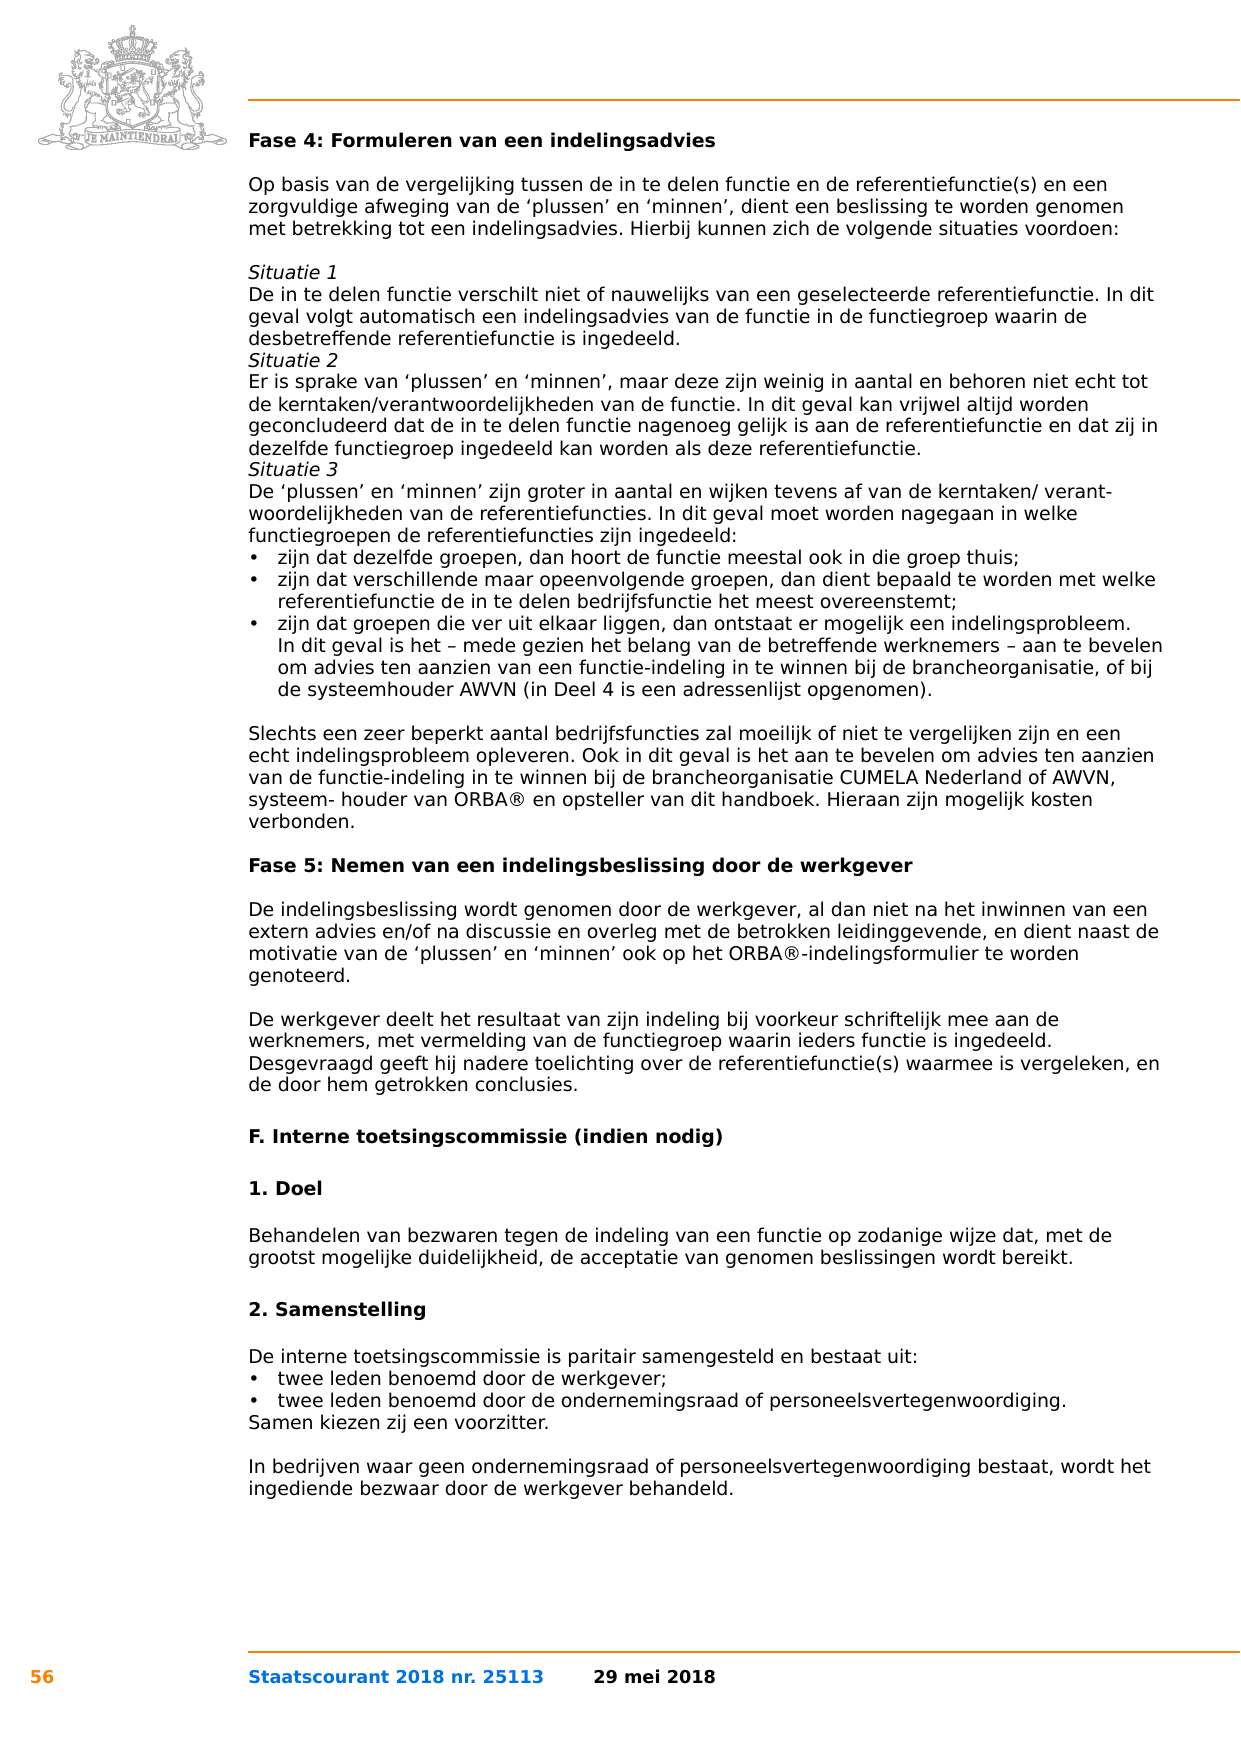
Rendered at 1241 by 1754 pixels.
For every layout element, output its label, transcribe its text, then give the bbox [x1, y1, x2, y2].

text Er is sprake van ‘plussen’ en ‘minnen’, maar deze zijn weinig in aantal en behoren niet echt tot de kerntaken/verantwoordelijkheden van de functie. In dit geval kan vrijwel altijd worden geconcludeerd dat de in te delen functie nagenoeg gelijk is aan de referentiefunctie en dat zij in dezelfde functiegroep ingedeeld kan worden als deze referentiefunctie. [248, 371, 1163, 459]
text De interne toetsingscommissie is paritair samengesteld en bestaat uit: [248, 1346, 1163, 1368]
subtitle 2. Samenstelling [248, 1299, 1163, 1321]
text Situatie 3 [248, 459, 1163, 481]
text • zijn dat dezelfde groepen, dan hoort de functie meestal ook in die groep thuis; [248, 547, 1163, 569]
text Behandelen van bezwaren tegen de indeling van een functie op zodanige wijze dat, met de grootst mogelijke duidelijkheid, de acceptatie van genomen beslissingen wordt bereikt. [248, 1225, 1163, 1269]
text • zijn dat groepen die ver uit elkaar liggen, dan ontstaat er mogelijk een indelingsprobleem. [248, 613, 1163, 635]
picture [38, 25, 227, 150]
text Slechts een zeer beperkt aantal bedrijfsfuncties zal moeilijk of niet te vergelijken zijn en een echt indelingsprobleem opleveren. Ook in dit geval is het aan te bevelen om advies ten aanzien van de functie-indeling in te winnen bij de brancheorganisatie CUMELA Nederland of AWVN, systeem- houder van ORBA® en opsteller van dit handboek. Hieraan zijn mogelijk kosten verbonden. [248, 723, 1163, 833]
subtitle Fase 4: Formuleren van een indelingsadvies [248, 130, 1163, 152]
text In dit geval is het – mede gezien het belang van de betreffende werknemers – aan te bevelen om advies ten aanzien van een functie-indeling in te winnen bij de brancheorganisatie, of bij de systeemhouder AWVN (in Deel 4 is een adressenlijst opgenomen). [277, 635, 1163, 701]
text Situatie 1 [248, 262, 1163, 283]
text De in te delen functie verschilt niet of nauwelijks van een geselecteerde referentiefunctie. In dit geval volgt automatisch een indelingsadvies van de functie in de functiegroep waarin de desbetreffende referentiefunctie is ingedeeld. [248, 283, 1163, 349]
text Op basis van de vergelijking tussen de in te delen functie en de referentiefunctie(s) en een zorgvuldige afweging van de ‘plussen’ en ‘minnen’, dient een beslissing te worden genomen met betrekking tot een indelingsadvies. Hierbij kunnen zich de volgende situaties voordoen: [248, 174, 1163, 240]
subtitle Fase 5: Nemen van een indelingsbeslissing door de werkgever [248, 855, 1163, 877]
text De indelingsbeslissing wordt genomen door de werkgever, al dan niet na het inwinnen van een extern advies en/of na discussie en overleg met de betrokken leidinggevende, en dient naast de motivatie van de ‘plussen’ en ‘minnen’ ook op het ORBA®-indelingsformulier te worden genoteerd. [248, 899, 1163, 987]
text Situatie 2 [248, 349, 1163, 371]
text • twee leden benoemd door de werkgever; [248, 1368, 1163, 1390]
text Samen kiezen zij een voorzitter. [248, 1412, 1163, 1434]
text • twee leden benoemd door de ondernemingsraad of personeelsvertegenwoordiging. [248, 1390, 1163, 1412]
text • zijn dat verschillende maar opeenvolgende groepen, dan dient bepaald te worden met welke referentiefunctie de in te delen bedrijfsfunctie het meest overeenstemt; [248, 569, 1163, 613]
text In bedrijven waar geen ondernemingsraad of personeelsvertegenwoordiging bestaat, wordt het ingediende bezwaar door de werkgever behandeld. [248, 1456, 1163, 1500]
subtitle F. Interne toetsingscommissie (indien nodig) [248, 1126, 1163, 1148]
text De werkgever deelt het resultaat van zijn indeling bij voorkeur schriftelijk mee aan de werknemers, met vermelding van de functiegroep waarin ieders functie is ingedeeld. Desgevraagd geeft hij nadere toelichting over de referentiefunctie(s) waarmee is vergeleken, en de door hem getrokken conclusies. [248, 1008, 1163, 1096]
subtitle 1. Doel [248, 1178, 1163, 1200]
text De ‘plussen’ en ‘minnen’ zijn groter in aantal en wijken tevens af van de kerntaken/ verant- woordelijkheden van de referentiefuncties. In dit geval moet worden nagegaan in welke functiegroepen de referentiefuncties zijn ingedeeld: [248, 481, 1163, 547]
